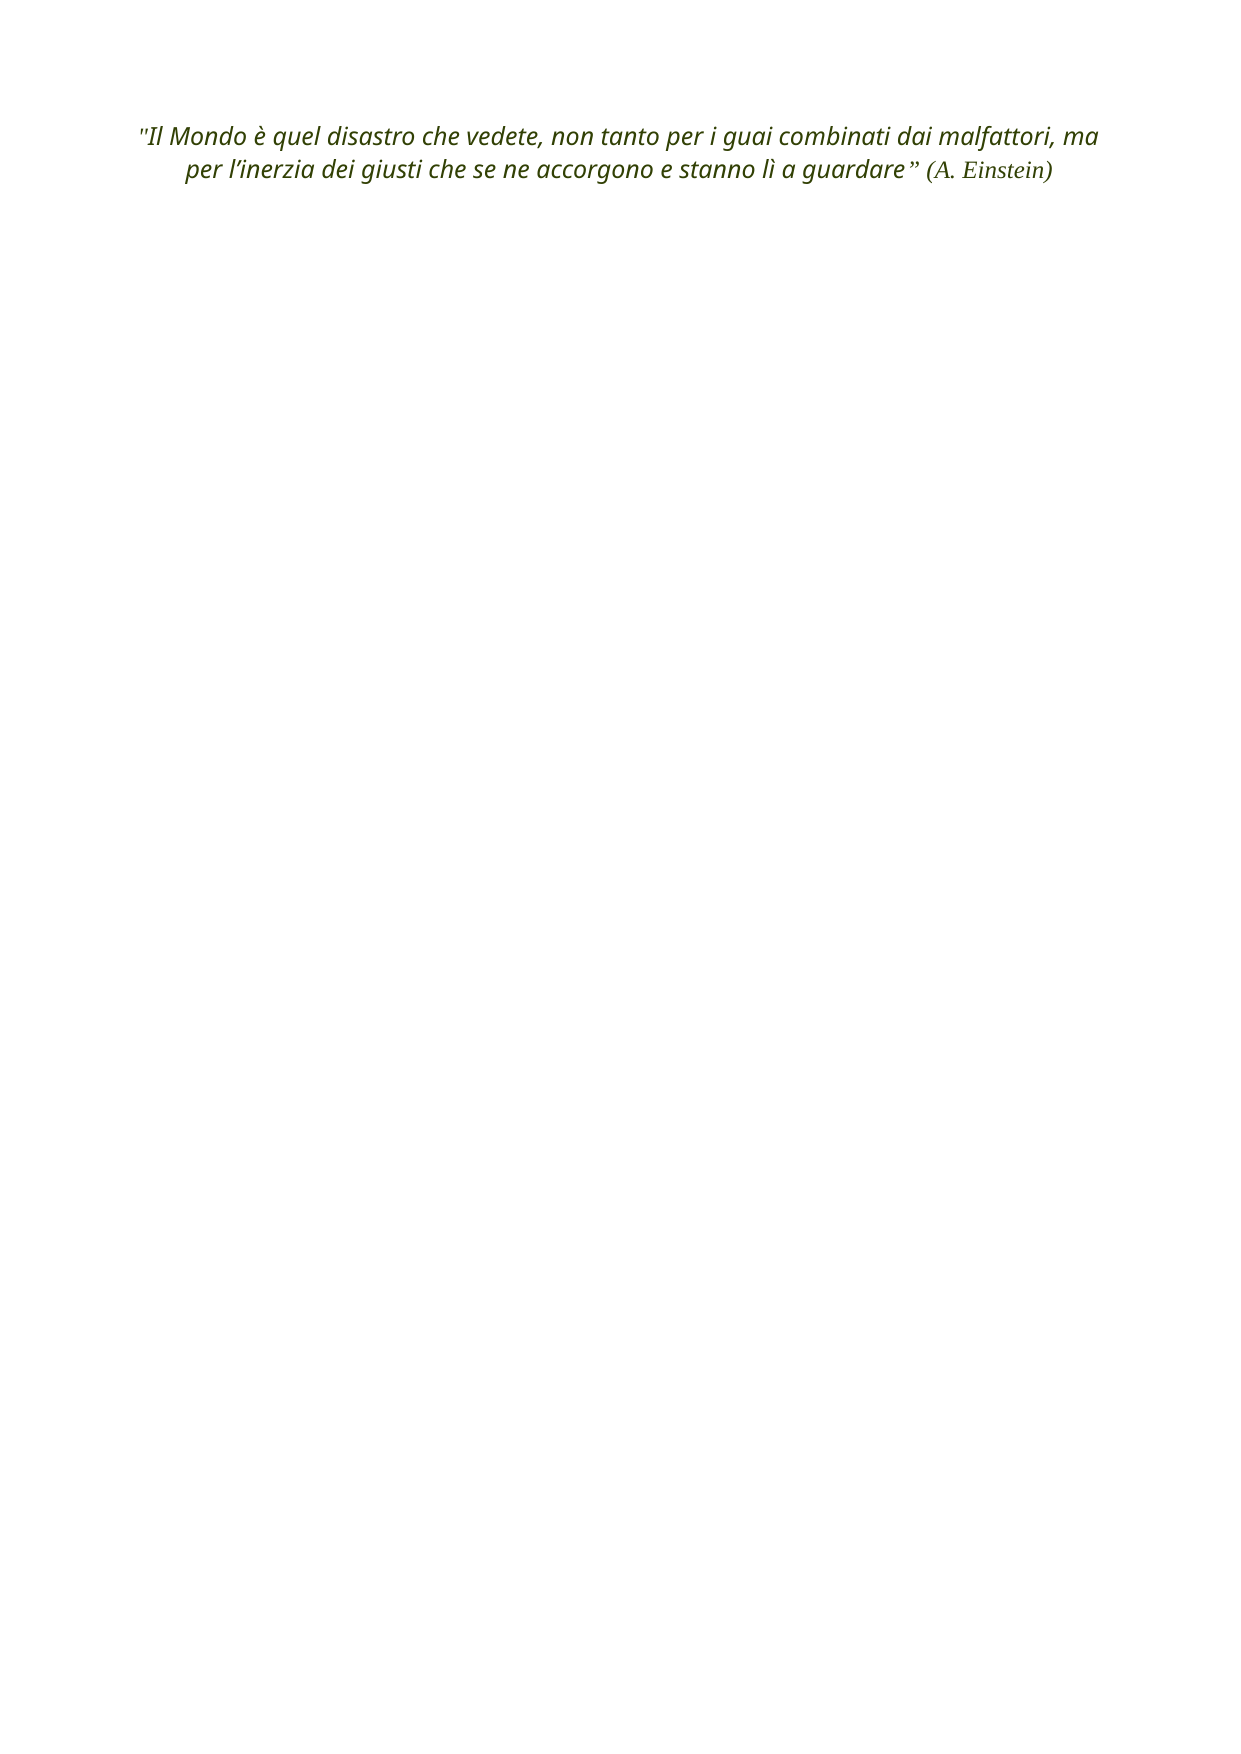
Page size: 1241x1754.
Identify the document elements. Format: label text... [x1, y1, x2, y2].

text "Il Mondo è quel disastro che vedete, non tanto per i guai combinati dai malfattori, ma per l’inerzia dei giusti che se ne accorgono e stanno lì a guardare” (A. Einstein) [118, 118, 1122, 186]
